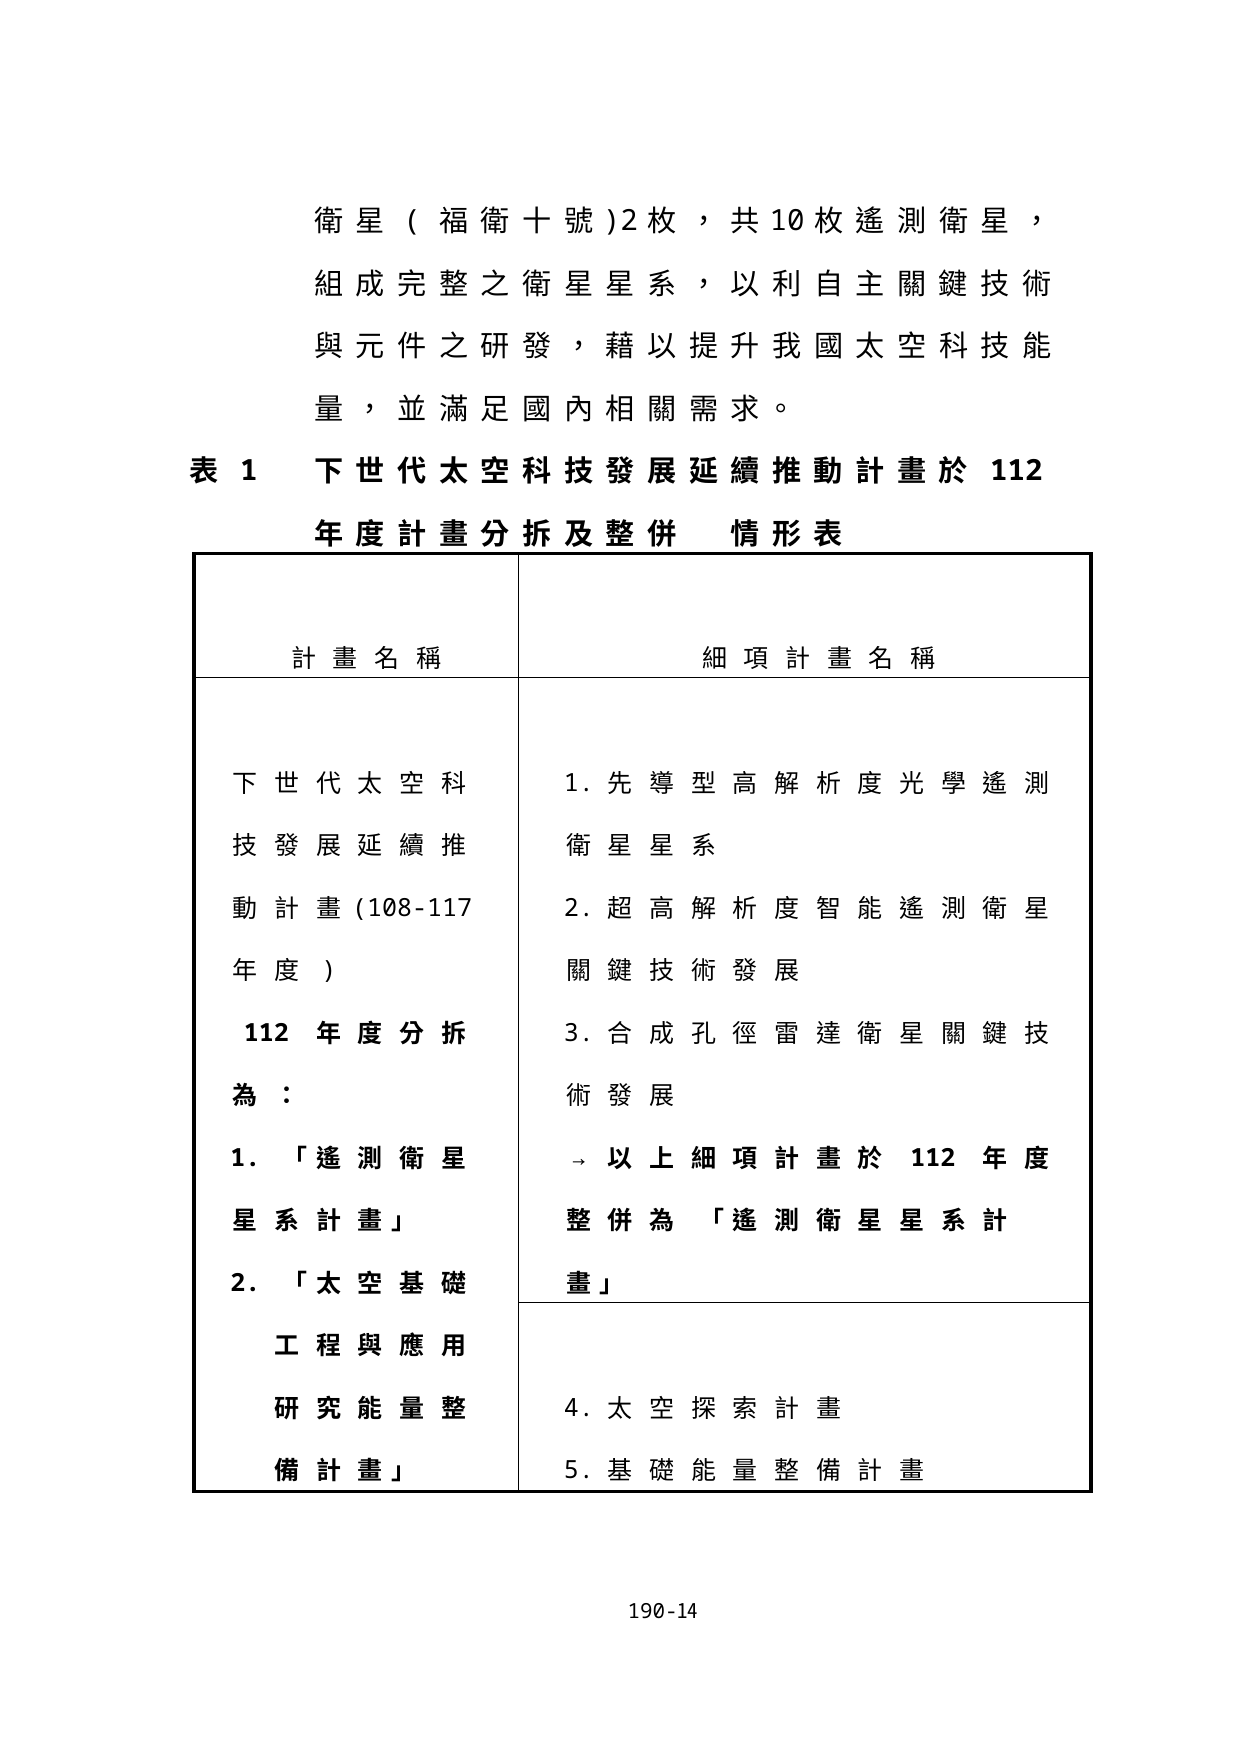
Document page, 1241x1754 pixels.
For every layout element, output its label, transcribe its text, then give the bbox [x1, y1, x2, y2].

table_header 計畫名稱 [196, 555, 518, 677]
text 表1 下世代太空科技發展延續推動計畫於112年度計畫分拆及整併 情形表 [183, 427, 1058, 552]
table_cell 1.先導型高解析度光學遙測衛星星系 2.超高解析度智能遙測衛星關鍵技術發展 3.合成孔徑雷達衛星關鍵技術發展 →以上細項計畫於112年度整併為「遙測衛星星系計畫」 [519, 678, 1089, 1302]
table_cell 4.太空探索計畫 5.基礎能量整備計畫 [519, 1303, 1089, 1490]
text 衛星(福衛十號)2枚，共10枚遙測衛星，組成完整之衛星星系，以利自主關鍵技術與元件之研發，藉以提升我國太空科技能量，並滿足國內相關需求。 [271, 177, 1058, 427]
table_cell 下世代太空科技發展延續推動計畫(108-117年度) 112年度分拆為： 1.「遙測衛星星系計畫」 2.「太空基礎工程與應用研究能量整備計畫」 [196, 678, 518, 1490]
table_header 細項計畫名稱 [519, 555, 1089, 677]
